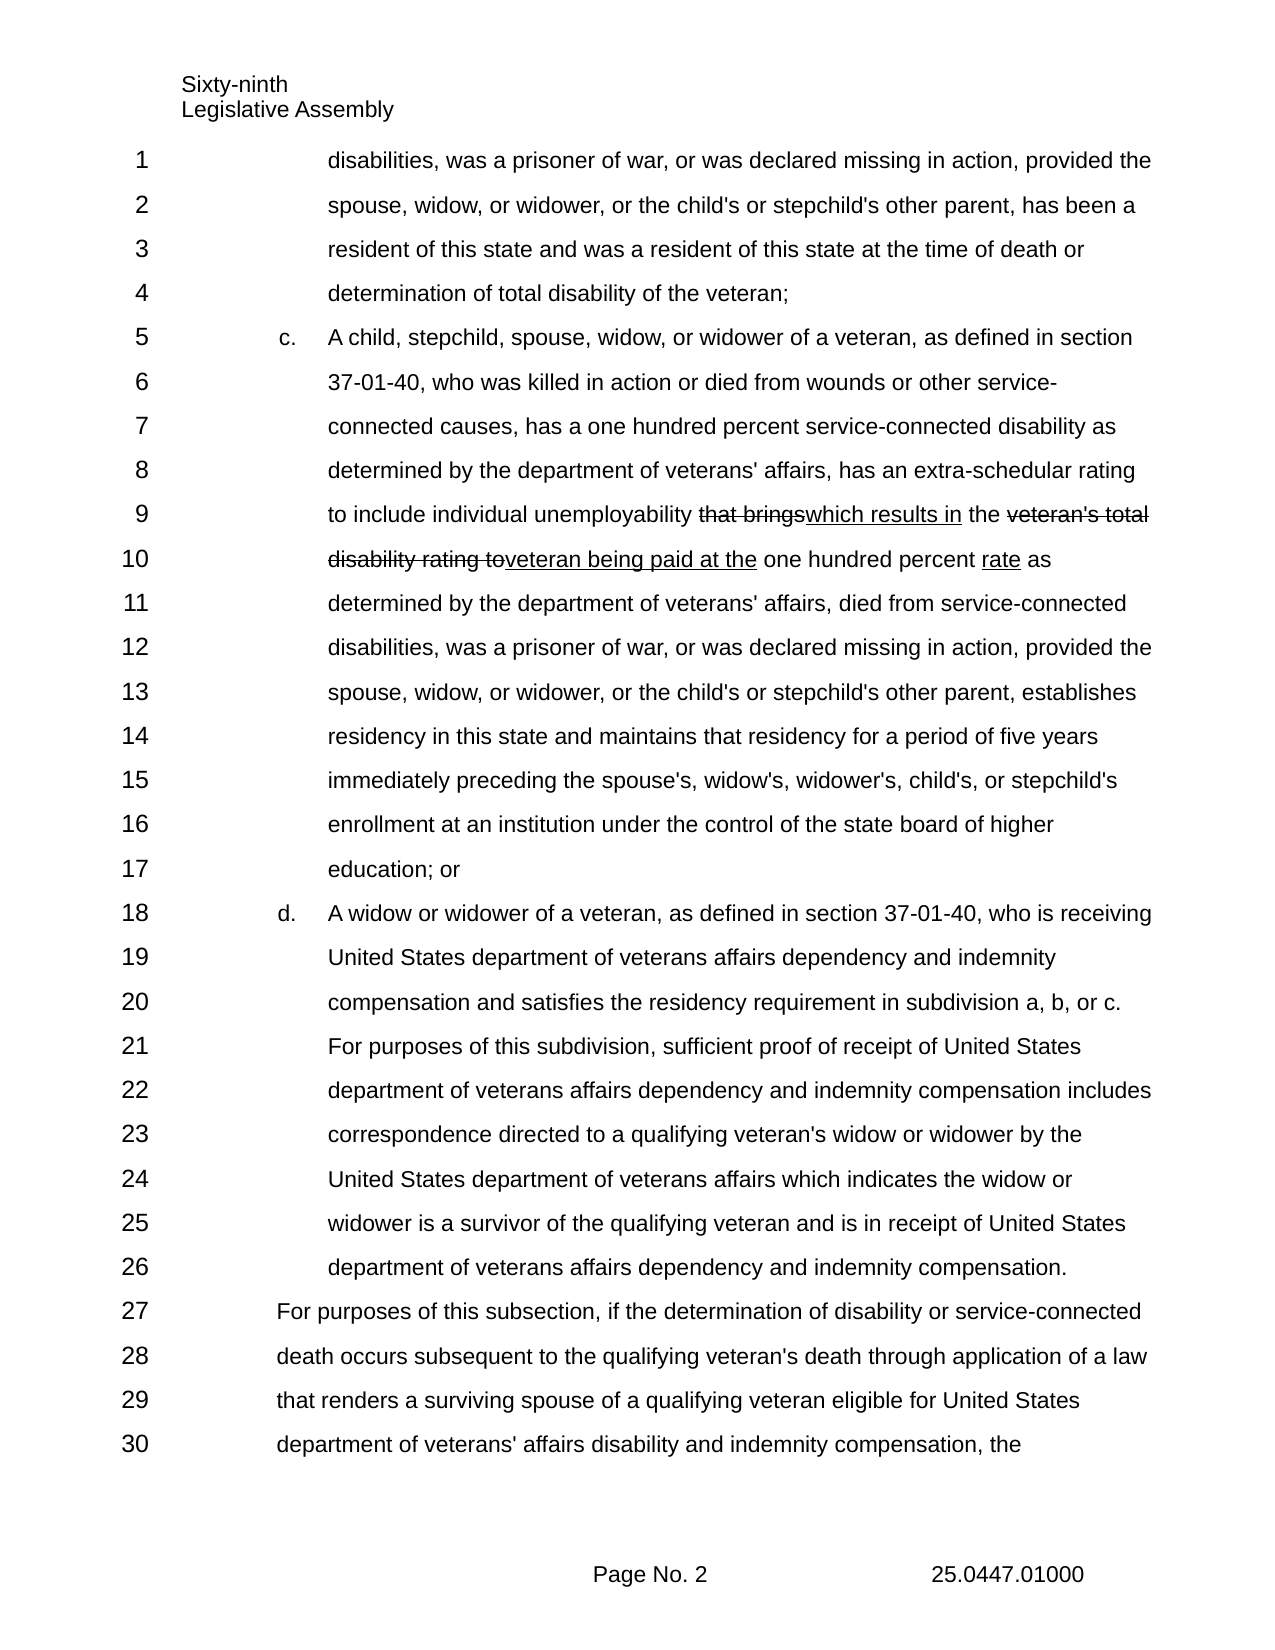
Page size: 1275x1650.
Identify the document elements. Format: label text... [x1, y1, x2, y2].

text disabilities, was a prisoner of war, or was declared missing in action, provided the spouse, widow, or widower, or the child's or stepchild's other parent, has been a resident of this state and was a resident of this state at the time of death or determination of total disability of the veteran; [181, 133, 1154, 310]
text c. A child, stepchild, spouse, widow, or widower of a veteran, as defined in section 37‑01‑40, who was killed in action or died from wounds or other service-connected causes, has a one hundred percent service-connected disability as determined by the department of veterans' affairs, has an extra‑schedular rating to include individual unemployability that bringswhich results in the veteran's total disability rating toveteran being paid at the one hundred percent rate as determined by the department of veterans' affairs, died from service-connected disabilities, was a prisoner of war, or was declared missing in action, provided the spouse, widow, or widower, or the child's or stepchild's other parent, establishes residency in this state and maintains that residency for a period of five years immediately preceding the spouse's, widow's, widower's, child's, or stepchild's enrollment at an institution under the control of the state board of higher education; or [181, 310, 1154, 886]
text For purposes of this subsection, if the determination of disability or service‑connected death occurs subsequent to the qualifying veteran's death through application of a law that renders a surviving spouse of a qualifying veteran eligible for United States department of veterans' affairs disability and indemnity compensation, the [276, 1284, 1154, 1461]
text d. A widow or widower of a veteran, as defined in section 37‑01‑40, who is receiving United States department of veterans affairs dependency and indemnity compensation and satisfies the residency requirement in subdivision a, b, or c. For purposes of this subdivision, sufficient proof of receipt of United States department of veterans affairs dependency and indemnity compensation includes correspondence directed to a qualifying veteran's widow or widower by the United States department of veterans affairs which indicates the widow or widower is a survivor of the qualifying veteran and is in receipt of United States department of veterans affairs dependency and indemnity compensation. [181, 886, 1154, 1284]
